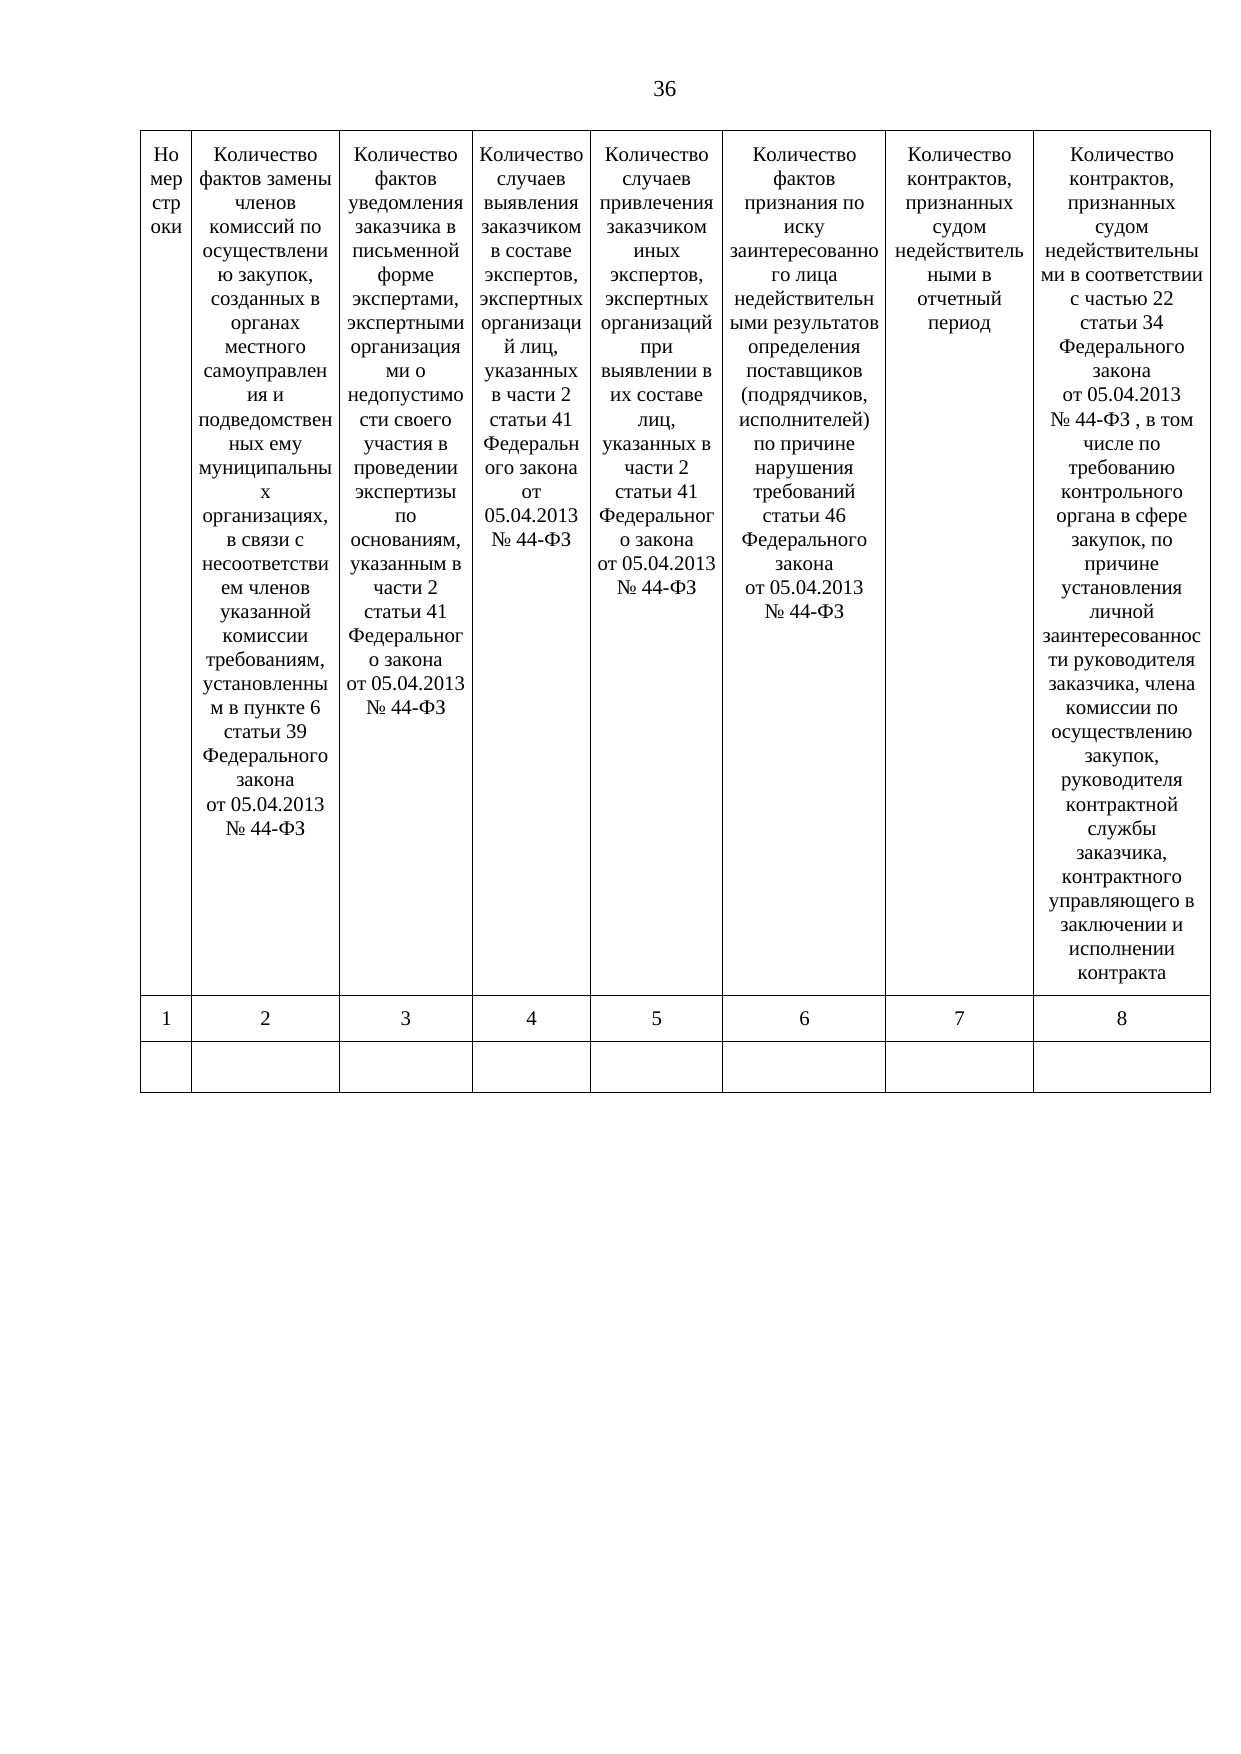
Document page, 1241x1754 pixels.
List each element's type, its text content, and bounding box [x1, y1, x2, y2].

table_header Количество фактов замены членов комиссий по осуществлению закупок, созданных в органах местного самоуправления и подведомственных ему муниципальных организациях, в связи с несоответствием членов указанной комиссии требованиям, установленным в пункте 6 статьи 39 Федерального закона от 05.04.2013 № 44-ФЗ [192, 131, 339, 994]
table_cell [473, 1042, 590, 1092]
table_header Количество случаев выявления заказчиком в составе экспертов, экспертных организаций лиц, указанных в части 2 статьи 41 Федерального закона от 05.04.2013 № 44-ФЗ [473, 131, 590, 994]
table_cell 2 [192, 996, 339, 1041]
table_cell [192, 1042, 339, 1092]
table_header Количество контрактов, признанных судом недействительными в отчетный период [886, 131, 1033, 994]
table_cell [591, 1042, 722, 1092]
table_header Количество фактов признания по иску заинтересованного лица недействительными результатов определения поставщиков (подрядчиков, исполнителей) по причине нарушения требований статьи 46 Федерального закона от 05.04.2013 № 44-ФЗ [723, 131, 885, 994]
table_cell [723, 1042, 885, 1092]
table_cell [340, 1042, 472, 1092]
table_cell 7 [886, 996, 1033, 1041]
table_cell 3 [340, 996, 472, 1041]
table_cell [886, 1042, 1033, 1092]
table_header Номер строки [141, 131, 191, 994]
table_cell 1 [141, 996, 191, 1041]
table_header Количество фактов уведомления заказчика в письменной форме экспертами, экспертными организациями о недопустимости своего участия в проведении экспертизы по основаниям, указанным в части 2 статьи 41 Федерального закона от 05.04.2013 № 44-ФЗ [340, 131, 472, 994]
table_cell 8 [1034, 996, 1210, 1041]
table_cell 5 [591, 996, 722, 1041]
table_cell 6 [723, 996, 885, 1041]
table_header Количество случаев привлечения заказчиком иных экспертов, экспертных организаций при выявлении в их составе лиц, указанных в части 2 статьи 41 Федерального закона от 05.04.2013 № 44-ФЗ [591, 131, 722, 994]
table_cell 4 [473, 996, 590, 1041]
table_header Количество контрактов, признанных судом недействительными в соответствии с частью 22 статьи 34 Федерального закона от 05.04.2013 № 44-ФЗ , в том числе по требованию контрольного органа в сфере закупок, по причине установления личной заинтересованности руководителя заказчика, члена комиссии по осуществлению закупок, руководителя контрактной службы заказчика, контрактного управляющего в заключении и исполнении контракта [1034, 131, 1210, 994]
table_cell [141, 1042, 191, 1092]
table_cell [1034, 1042, 1210, 1092]
